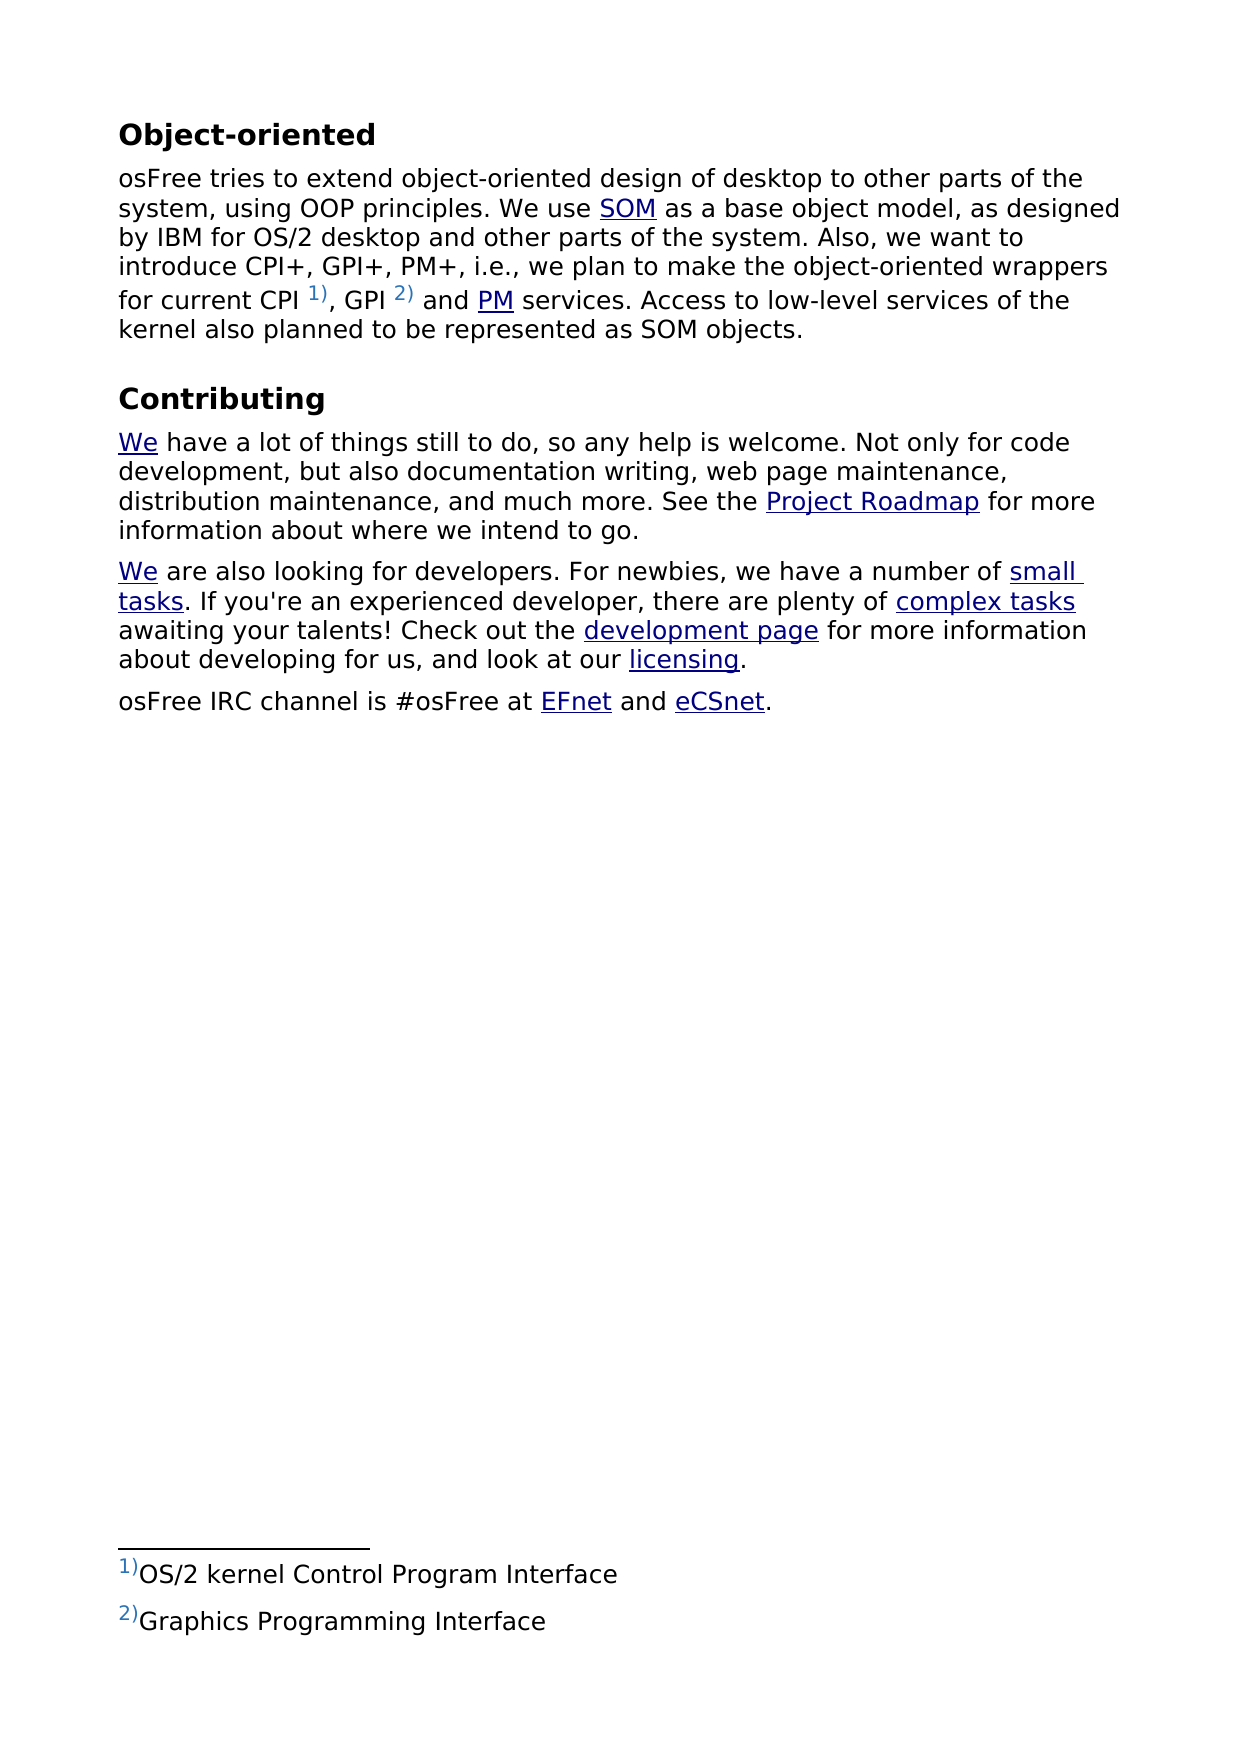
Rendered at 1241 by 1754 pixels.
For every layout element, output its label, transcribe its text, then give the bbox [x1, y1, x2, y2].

subtitle Object-oriented [118, 118, 1122, 152]
text osFree tries to extend object-oriented design of desktop to other parts of the system, using OOP principles. We use SOM as a base object model, as designed by IBM for OS/2 desktop and other parts of the system. Also, we want to introduce CPI+, GPI+, PM+, i.e., we plan to make the object-oriented wrappers for current CPI , GPI and PM services. Access to low-level services of the kernel also planned to be represented as SOM objects. [118, 164, 1122, 344]
subtitle Contributing [118, 382, 1122, 416]
text We are also looking for developers. For newbies, we have a number of small tasks. If you're an experienced developer, there are plenty of complex tasks awaiting your talents! Check out the development page for more information about developing for us, and look at our licensing. [118, 558, 1122, 674]
text osFree IRC channel is #osFree at EFnet and eCSnet. [118, 687, 1122, 716]
text Graphics Programming Interface [118, 1602, 1122, 1636]
text We have a lot of things still to do, so any help is welcome. Not only for code development, but also documentation writing, web page maintenance, distribution maintenance, and much more. See the Project Roadmap for more information about where we intend to go. [118, 428, 1122, 545]
text OS/2 kernel Control Program Interface [118, 1555, 1122, 1589]
